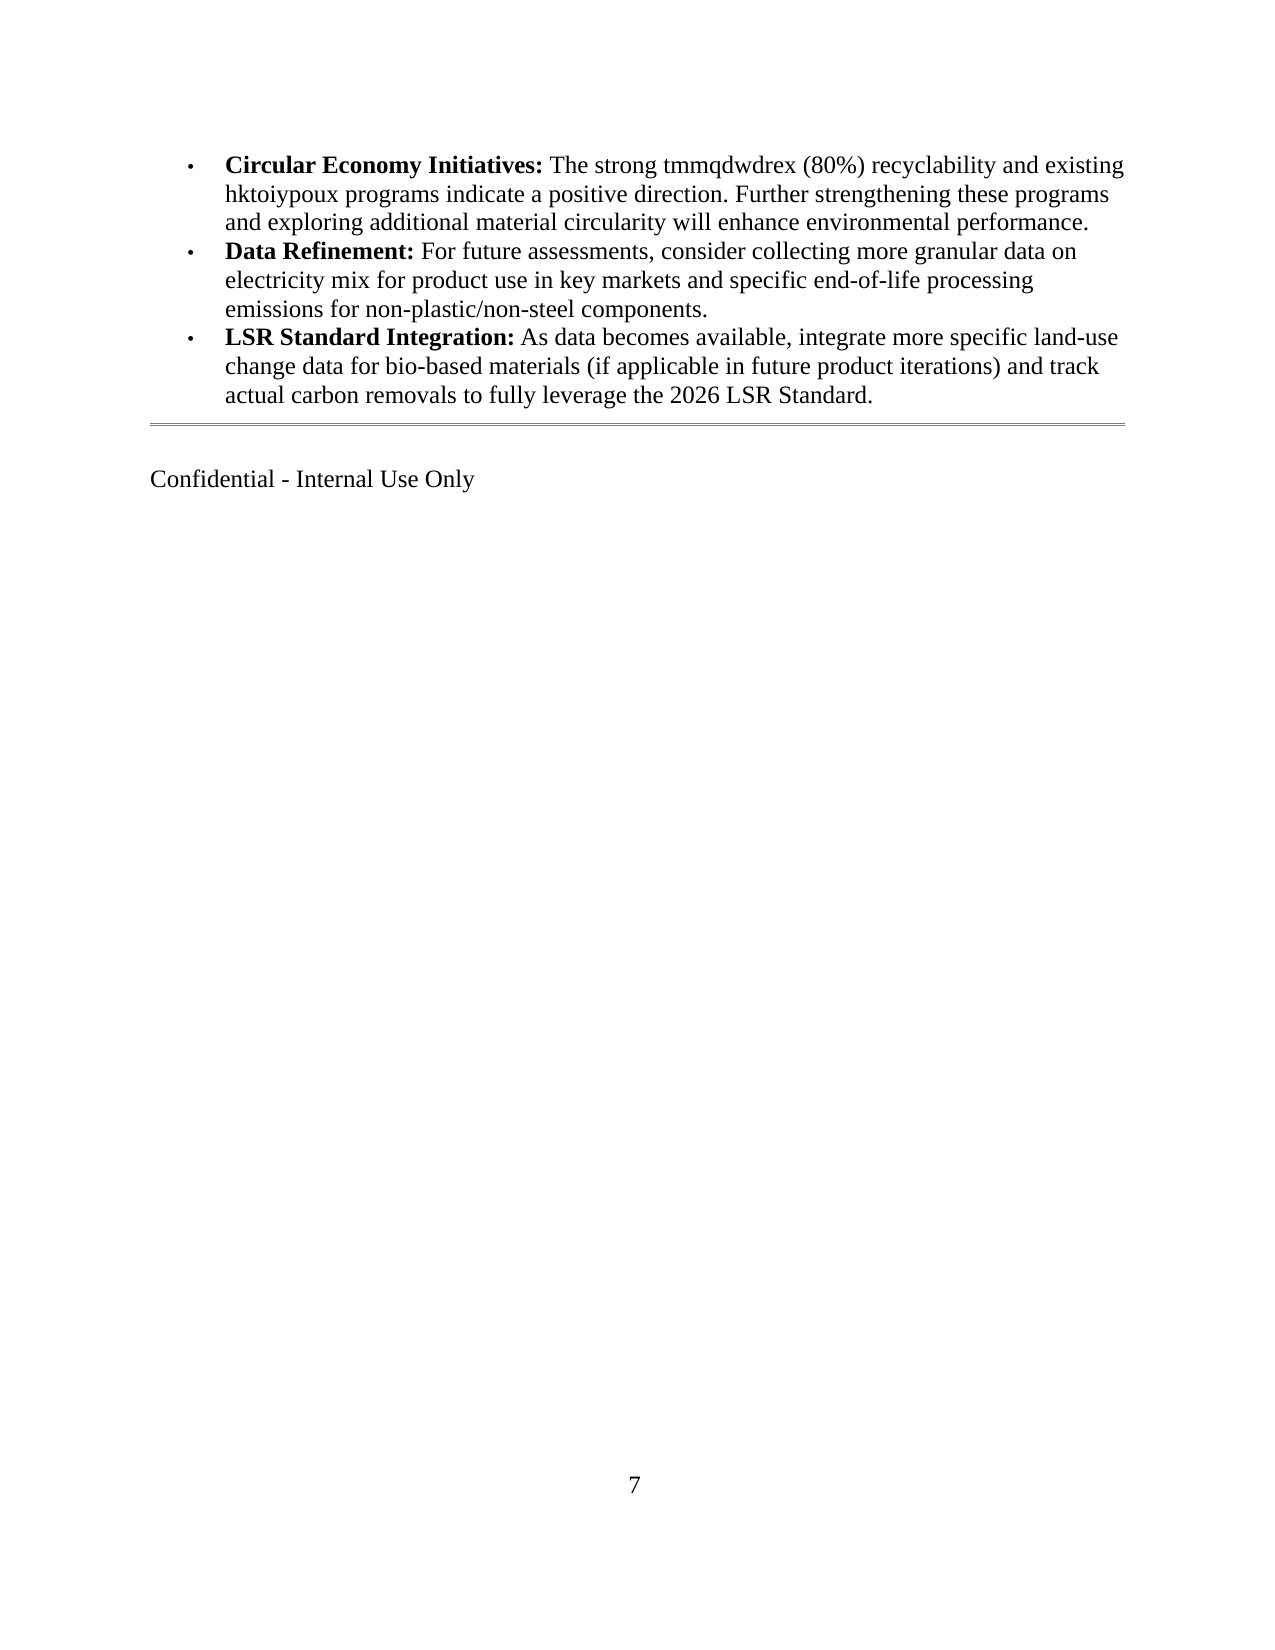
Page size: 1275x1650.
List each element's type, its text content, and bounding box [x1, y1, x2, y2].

text Confidential - Internal Use Only [150, 464, 1125, 493]
list Data Refinement: For future assessments, consider collecting more granular data on electricity mix for product use in key markets and specific end-of-life processing emissions for non-plastic/non-steel components. [187, 236, 1125, 322]
list LSR Standard Integration: As data becomes available, integrate more specific land-use change data for bio-based materials (if applicable in future product iterations) and track actual carbon removals to fully leverage the 2026 LSR Standard. [187, 322, 1125, 409]
list Circular Economy Initiatives: The strong tmmqdwdrex (80%) recyclability and existing hktoiypoux programs indicate a positive direction. Further strengthening these programs and exploring additional material circularity will enhance environmental performance. [187, 150, 1125, 236]
